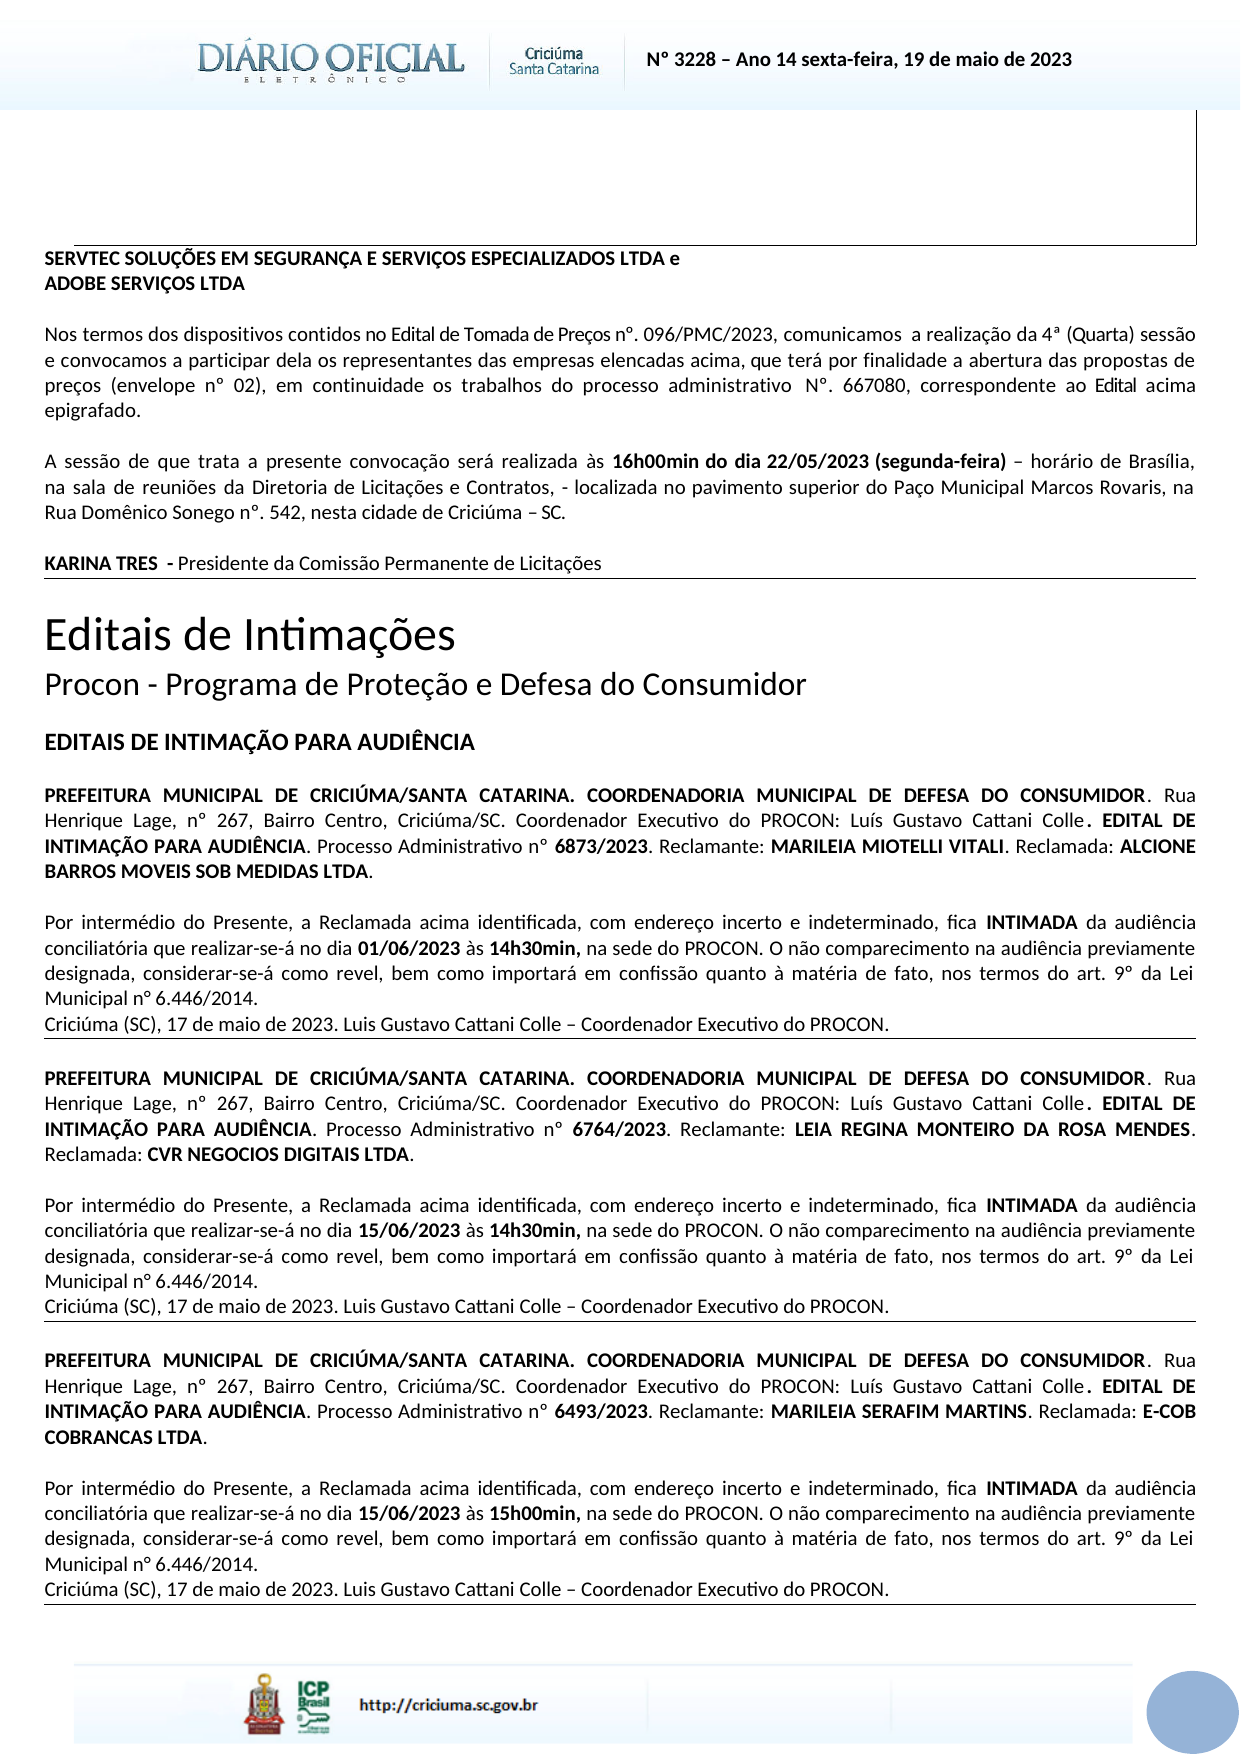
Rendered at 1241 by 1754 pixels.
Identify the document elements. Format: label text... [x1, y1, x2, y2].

text Criciúma (SC), 17 de maio de 2023. Luis Gustavo Cattani Colle – Coordenador Executivo do PROCON. [44, 1011, 1196, 1038]
text Por intermédio do Presente, a Reclamada acima identificada, com endereço incerto e indeterminado, fica INTIMADA da audiência conciliatória que realizar-se-á no dia 01/06/2023 às 14h30min, na sede do PROCON. O não comparecimento na audiência previamente designada, considerar-se-á como revel, bem como importará em confissão quanto à matéria de fato, nos termos do art. 9º da Lei Municipal n° 6.446/2014. [44, 909, 1196, 1011]
text A sessão de que trata a presente convocação será realizada às 16h00min do dia 22/05/2023 (segunda-feira) – horário de Brasília, na sala de reuniões da Diretoria de Licitações e Contratos, - localizada no pavimento superior do Paço Municipal Marcos Rovaris, na Rua Domênico Sonego nº. 542, nesta cidade de Criciúma – SC. [44, 448, 1196, 525]
text Criciúma (SC), 17 de maio de 2023. Luis Gustavo Cattani Colle – Coordenador Executivo do PROCON. [44, 1576, 1196, 1604]
text Criciúma (SC), 17 de maio de 2023. Luis Gustavo Cattani Colle – Coordenador Executivo do PROCON. [44, 1294, 1196, 1321]
text EDITAIS DE INTIMAÇÃO PARA AUDIÊNCIA [44, 726, 1196, 757]
text Nos termos dos dispositivos contidos no Edital de Tomada de Preços nº. 096/PMC/2023, comunicamos a realização da 4ª (Quarta) sessão e convocamos a participar dela os representantes das empresas elencadas acima, que terá por finalidade a abertura das propostas de preços (envelope nº 02), em continuidade os trabalhos do processo administrativo Nº. 667080, correspondente ao Edital acima epigrafado. [44, 321, 1196, 423]
text ADOBE SERVIÇOS LTDA [44, 271, 1197, 296]
text PREFEITURA MUNICIPAL DE CRICIÚMA/SANTA CATARINA. COORDENADORIA MUNICIPAL DE DEFESA DO CONSUMIDOR. Rua Henrique Lage, nº 267, Bairro Centro, Criciúma/SC. Coordenador Executivo do PROCON: Luís Gustavo Cattani Colle. EDITAL DE INTIMAÇÃO PARA AUDIÊNCIA. Processo Administrativo nº 6873/2023. Reclamante: MARILEIA MIOTELLI VITALI. Reclamada: ALCIONE BARROS MOVEIS SOB MEDIDAS LTDA. [44, 782, 1196, 884]
text KARINA TRES - Presidente da Comissão Permanente de Licitações [44, 550, 1196, 578]
text PREFEITURA MUNICIPAL DE CRICIÚMA/SANTA CATARINA. COORDENADORIA MUNICIPAL DE DEFESA DO CONSUMIDOR. Rua Henrique Lage, nº 267, Bairro Centro, Criciúma/SC. Coordenador Executivo do PROCON: Luís Gustavo Cattani Colle. EDITAL DE INTIMAÇÃO PARA AUDIÊNCIA. Processo Administrativo nº 6493/2023. Reclamante: MARILEIA SERAFIM MARTINS. Reclamada: E-COB COBRANCAS LTDA. [44, 1348, 1196, 1449]
text Por intermédio do Presente, a Reclamada acima identificada, com endereço incerto e indeterminado, fica INTIMADA da audiência conciliatória que realizar-se-á no dia 15/06/2023 às 15h00min, na sede do PROCON. O não comparecimento na audiência previamente designada, considerar-se-á como revel, bem como importará em confissão quanto à matéria de fato, nos termos do art. 9º da Lei Municipal n° 6.446/2014. [44, 1475, 1196, 1576]
text PREFEITURA MUNICIPAL DE CRICIÚMA/SANTA CATARINA. COORDENADORIA MUNICIPAL DE DEFESA DO CONSUMIDOR. Rua Henrique Lage, nº 267, Bairro Centro, Criciúma/SC. Coordenador Executivo do PROCON: Luís Gustavo Cattani Colle. EDITAL DE INTIMAÇÃO PARA AUDIÊNCIA. Processo Administrativo nº 6764/2023. Reclamante: LEIA REGINA MONTEIRO DA ROSA MENDES. Reclamada: CVR NEGOCIOS DIGITAIS LTDA. [44, 1065, 1196, 1167]
text SERVTEC SOLUÇÕES EM SEGURANÇA E SERVIÇOS ESPECIALIZADOS LTDA e [44, 245, 1197, 271]
text Editais de Intimações [44, 604, 1196, 663]
text Por intermédio do Presente, a Reclamada acima identificada, com endereço incerto e indeterminado, fica INTIMADA da audiência conciliatória que realizar-se-á no dia 15/06/2023 às 14h30min, na sede do PROCON. O não comparecimento na audiência previamente designada, considerar-se-á como revel, bem como importará em confissão quanto à matéria de fato, nos termos do art. 9º da Lei Municipal n° 6.446/2014. [44, 1192, 1196, 1294]
text Procon - Programa de Proteção e Defesa do Consumidor [44, 663, 1196, 703]
